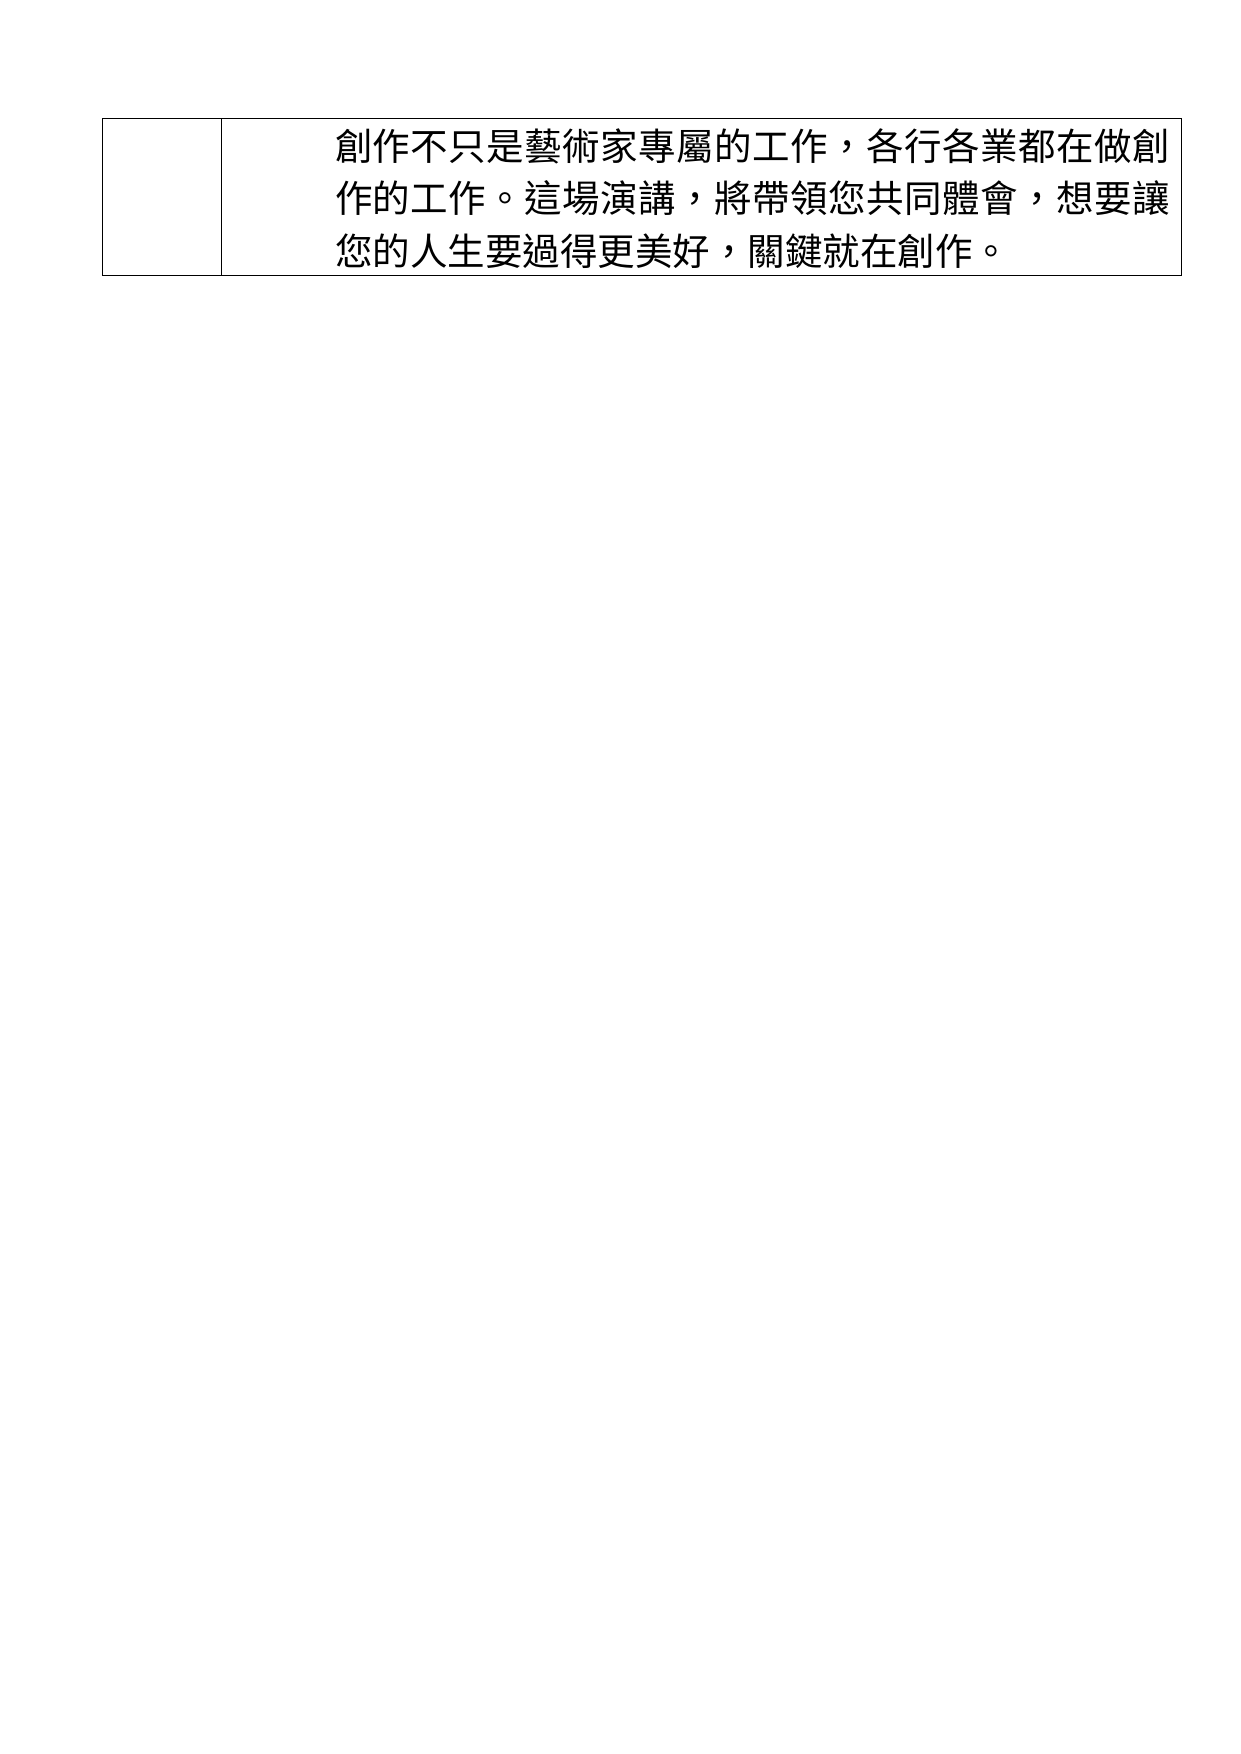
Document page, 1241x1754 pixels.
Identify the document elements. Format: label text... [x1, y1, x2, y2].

table_cell [103, 119, 221, 275]
table_cell 創作不只是藝術家專屬的工作，各行各業都在做創作的工作。這場演講，將帶領您共同體會，想要讓您的人生要過得更美好，關鍵就在創作。 [222, 119, 1181, 275]
